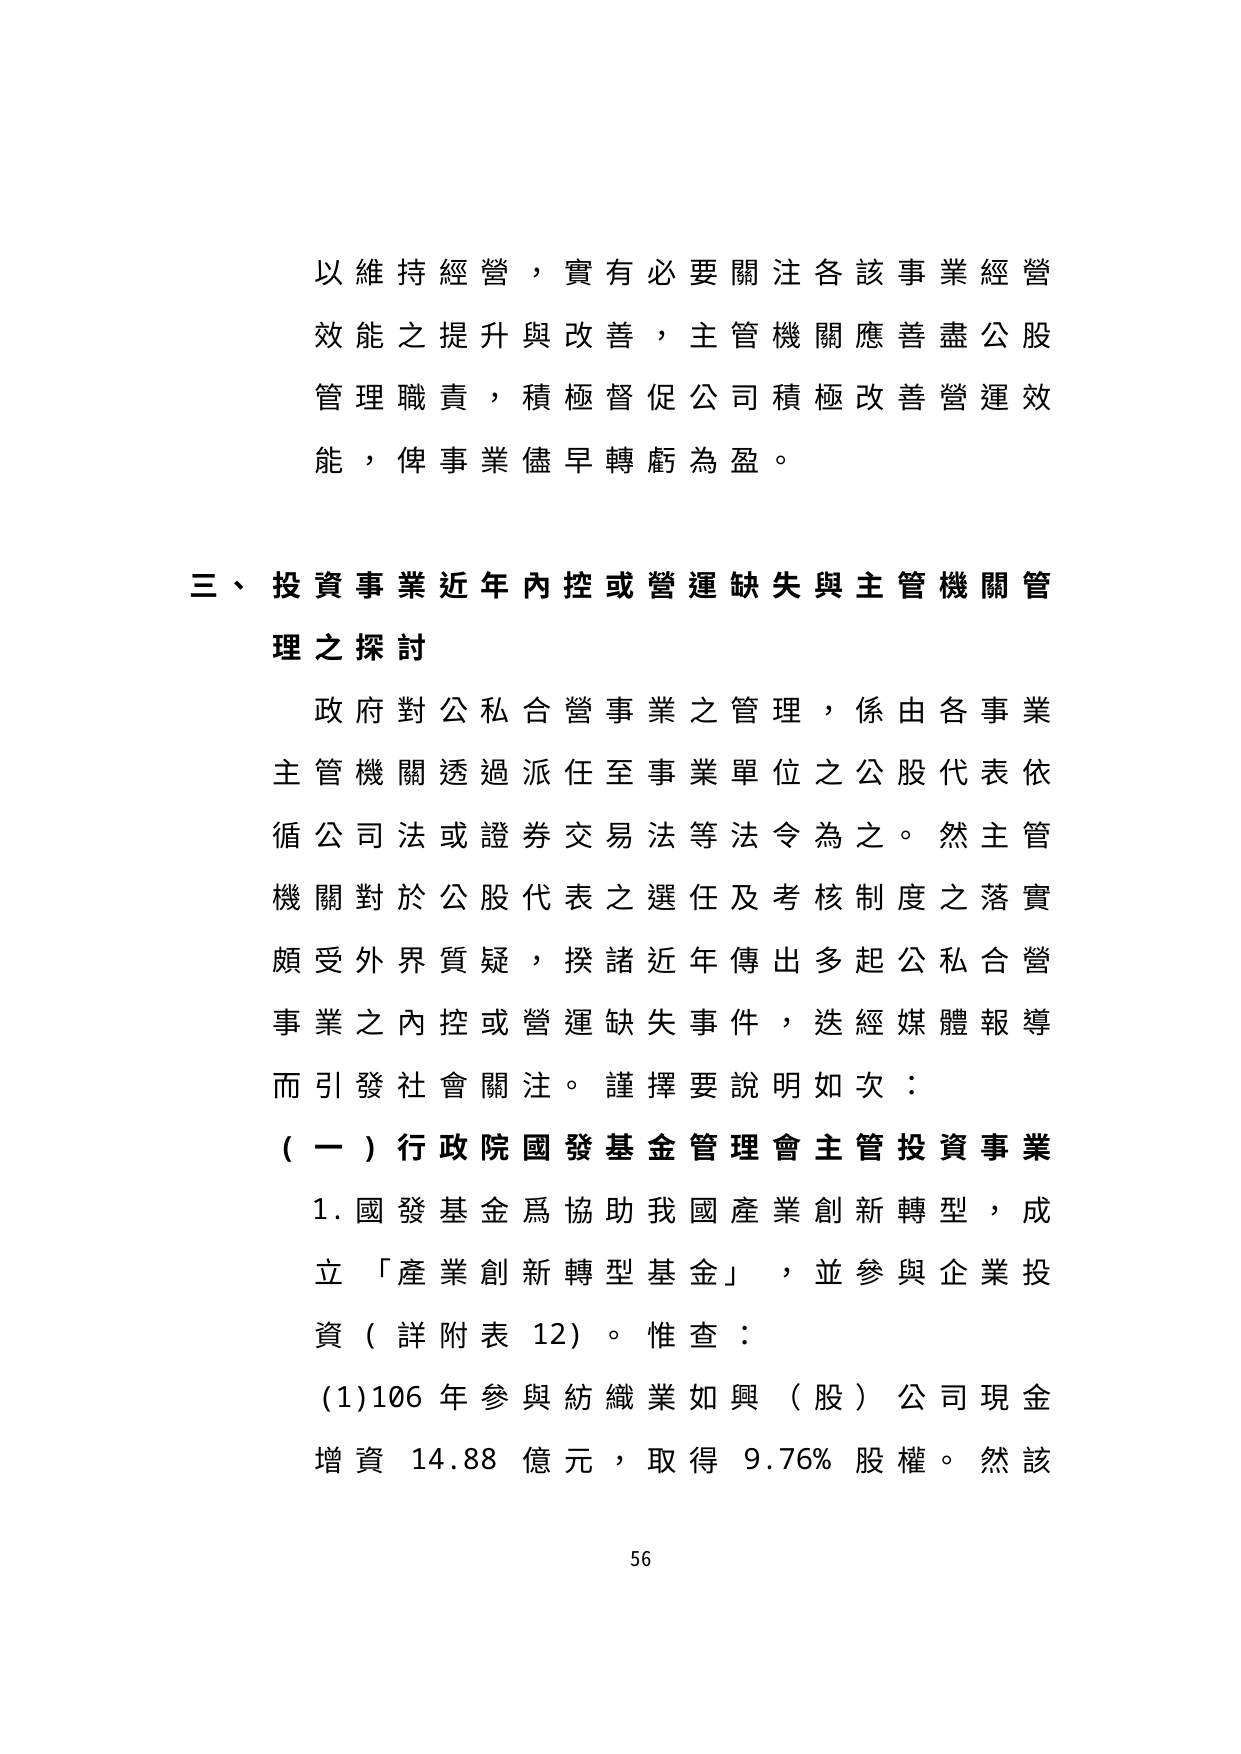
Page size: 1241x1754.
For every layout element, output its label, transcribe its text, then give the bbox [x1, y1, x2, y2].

text (1)106年參與紡織業如興（股）公司現金增資14.88億元，取得9.76%股權。然該 [270, 1354, 1058, 1479]
text 政府對公私合營事業之管理，係由各事業主管機關透過派任至事業單位之公股代表依循公司法或證券交易法等法令為之。然主管機關對於公股代表之選任及考核制度之落實頗受外界質疑，揆諸近年傳出多起公私合營事業之內控或營運缺失事件，迭經媒體報導而引發社會關注。謹擇要說明如次： [242, 667, 1058, 1104]
text (一)行政院國發基金管理會主管投資事業 [242, 1104, 1058, 1167]
text 以維持經營，實有必要關注各該事業經營效能之提升與改善，主管機關應善盡公股管理職責，積極督促公司積極改善營運效能，俾事業儘早轉虧為盈。 [271, 229, 1058, 479]
text 1.國發基金爲協助我國產業創新轉型，成立「產業創新轉型基金」，並參與企業投資(詳附表12)。惟查： [270, 1167, 1058, 1354]
text 三、投資事業近年內控或營運缺失與主管機關管理之探討 [183, 542, 1058, 667]
